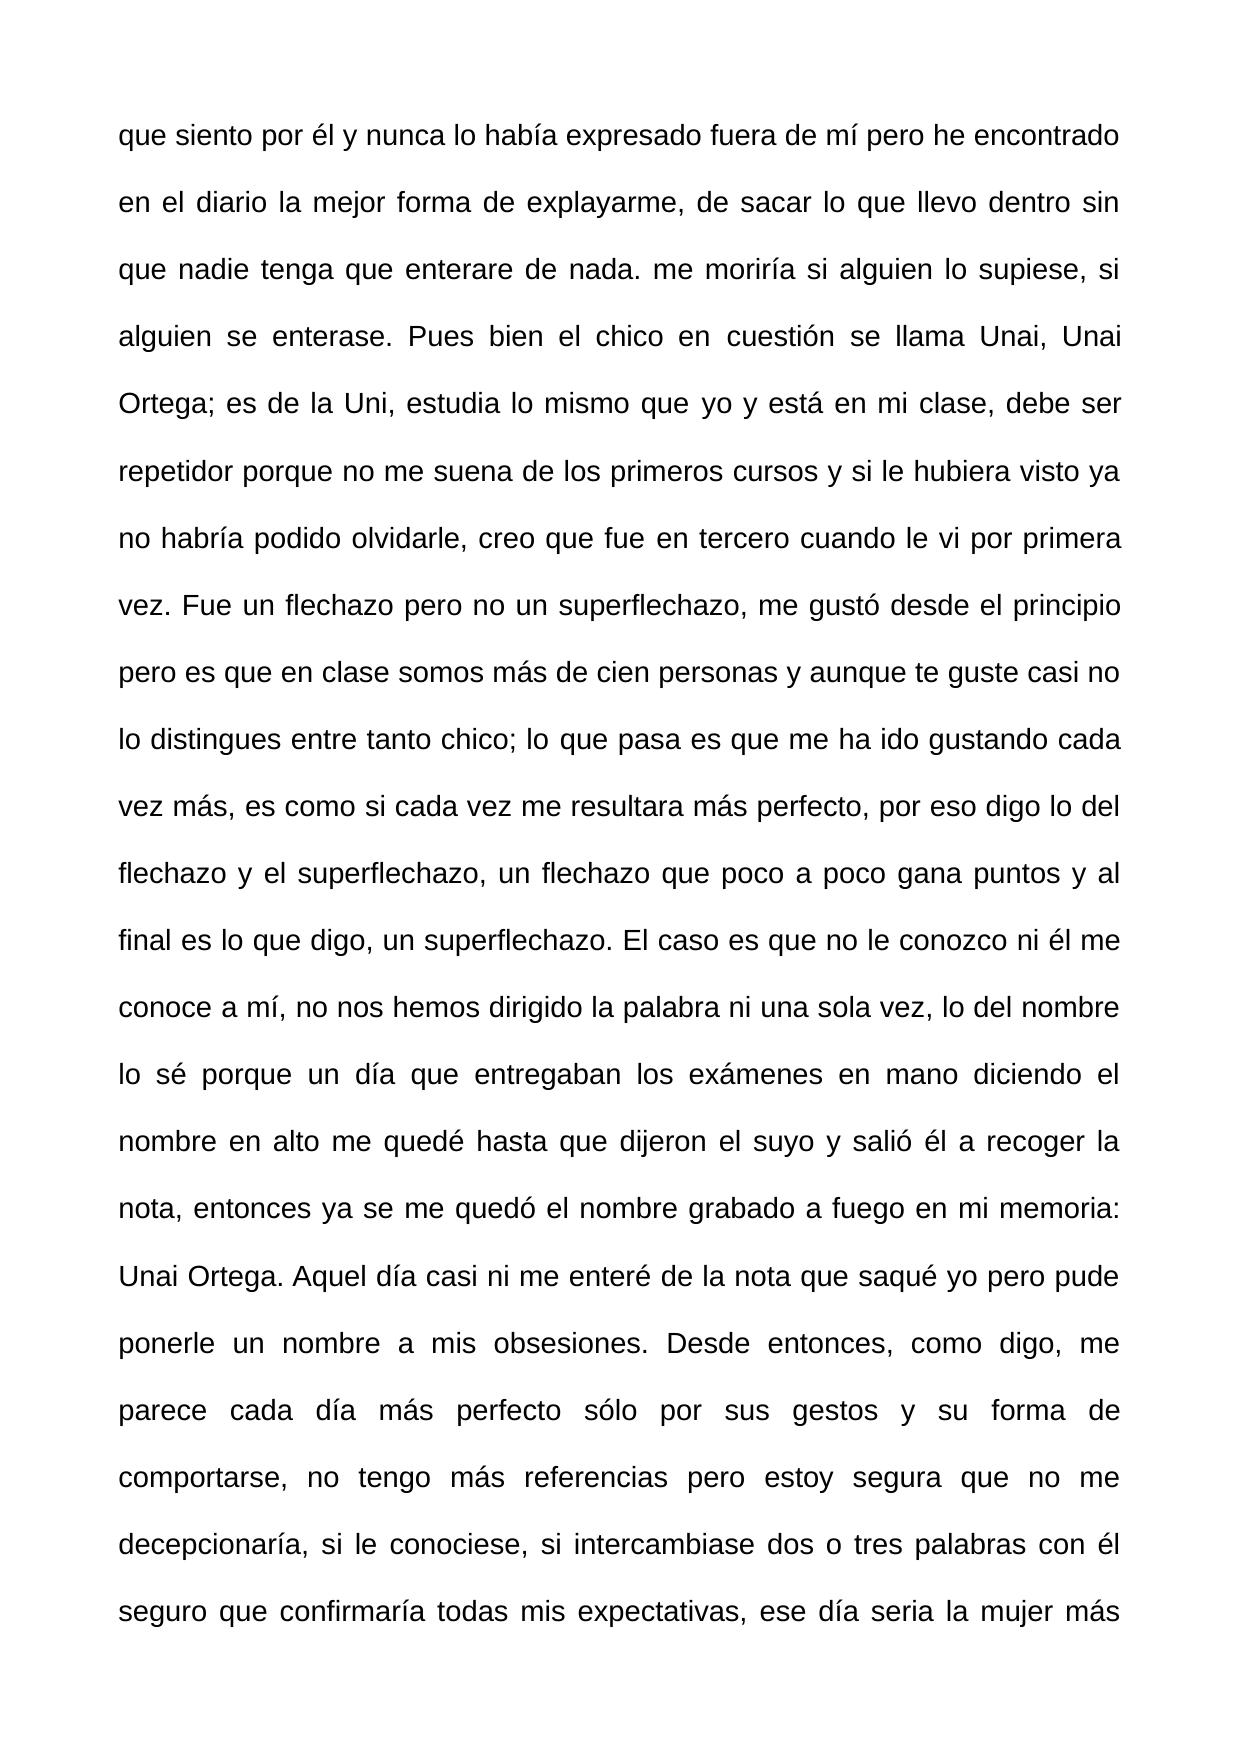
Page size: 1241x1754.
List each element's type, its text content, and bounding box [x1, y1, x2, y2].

text que siento por él y nunca lo había expresado fuera de mí pero he encontrado en el diario la mejor forma de explayarme, de sacar lo que llevo dentro sin que nadie tenga que enterare de nada. me moriría si alguien lo supiese, si alguien se enterase. Pues bien el chico en cuestión se llama Unai, Unai Ortega; es de la Uni, estudia lo mismo que yo y está en mi clase, debe ser repetidor porque no me suena de los primeros cursos y si le hubiera visto ya no habría podido olvidarle, creo que fue en tercero cuando le vi por primera vez. Fue un flechazo pero no un superflechazo, me gustó desde el principio pero es que en clase somos más de cien personas y aunque te guste casi no lo distingues entre tanto chico; lo que pasa es que me ha ido gustando cada vez más, es como si cada vez me resultara más perfecto, por eso digo lo del flechazo y el superflechazo, un flechazo que poco a poco gana puntos y al final es lo que digo, un superflechazo. El caso es que no le conozco ni él me conoce a mí, no nos hemos dirigido la palabra ni una sola vez, lo del nombre lo sé porque un día que entregaban los exámenes en mano diciendo el nombre en alto me quedé hasta que dijeron el suyo y salió él a recoger la nota, entonces ya se me quedó el nombre grabado a fuego en mi memoria: Unai Ortega. Aquel día casi ni me enteré de la nota que saqué yo pero pude ponerle un nombre a mis obsesiones. Desde entonces, como digo, me parece cada día más perfecto sólo por sus gestos y su forma de comportarse, no tengo más referencias pero estoy segura que no me decepcionaría, si le conociese, si intercambiase dos o tres palabras con él seguro que confirmaría todas mis expectativas, ese día seria la mujer más [118, 118, 1122, 1627]
